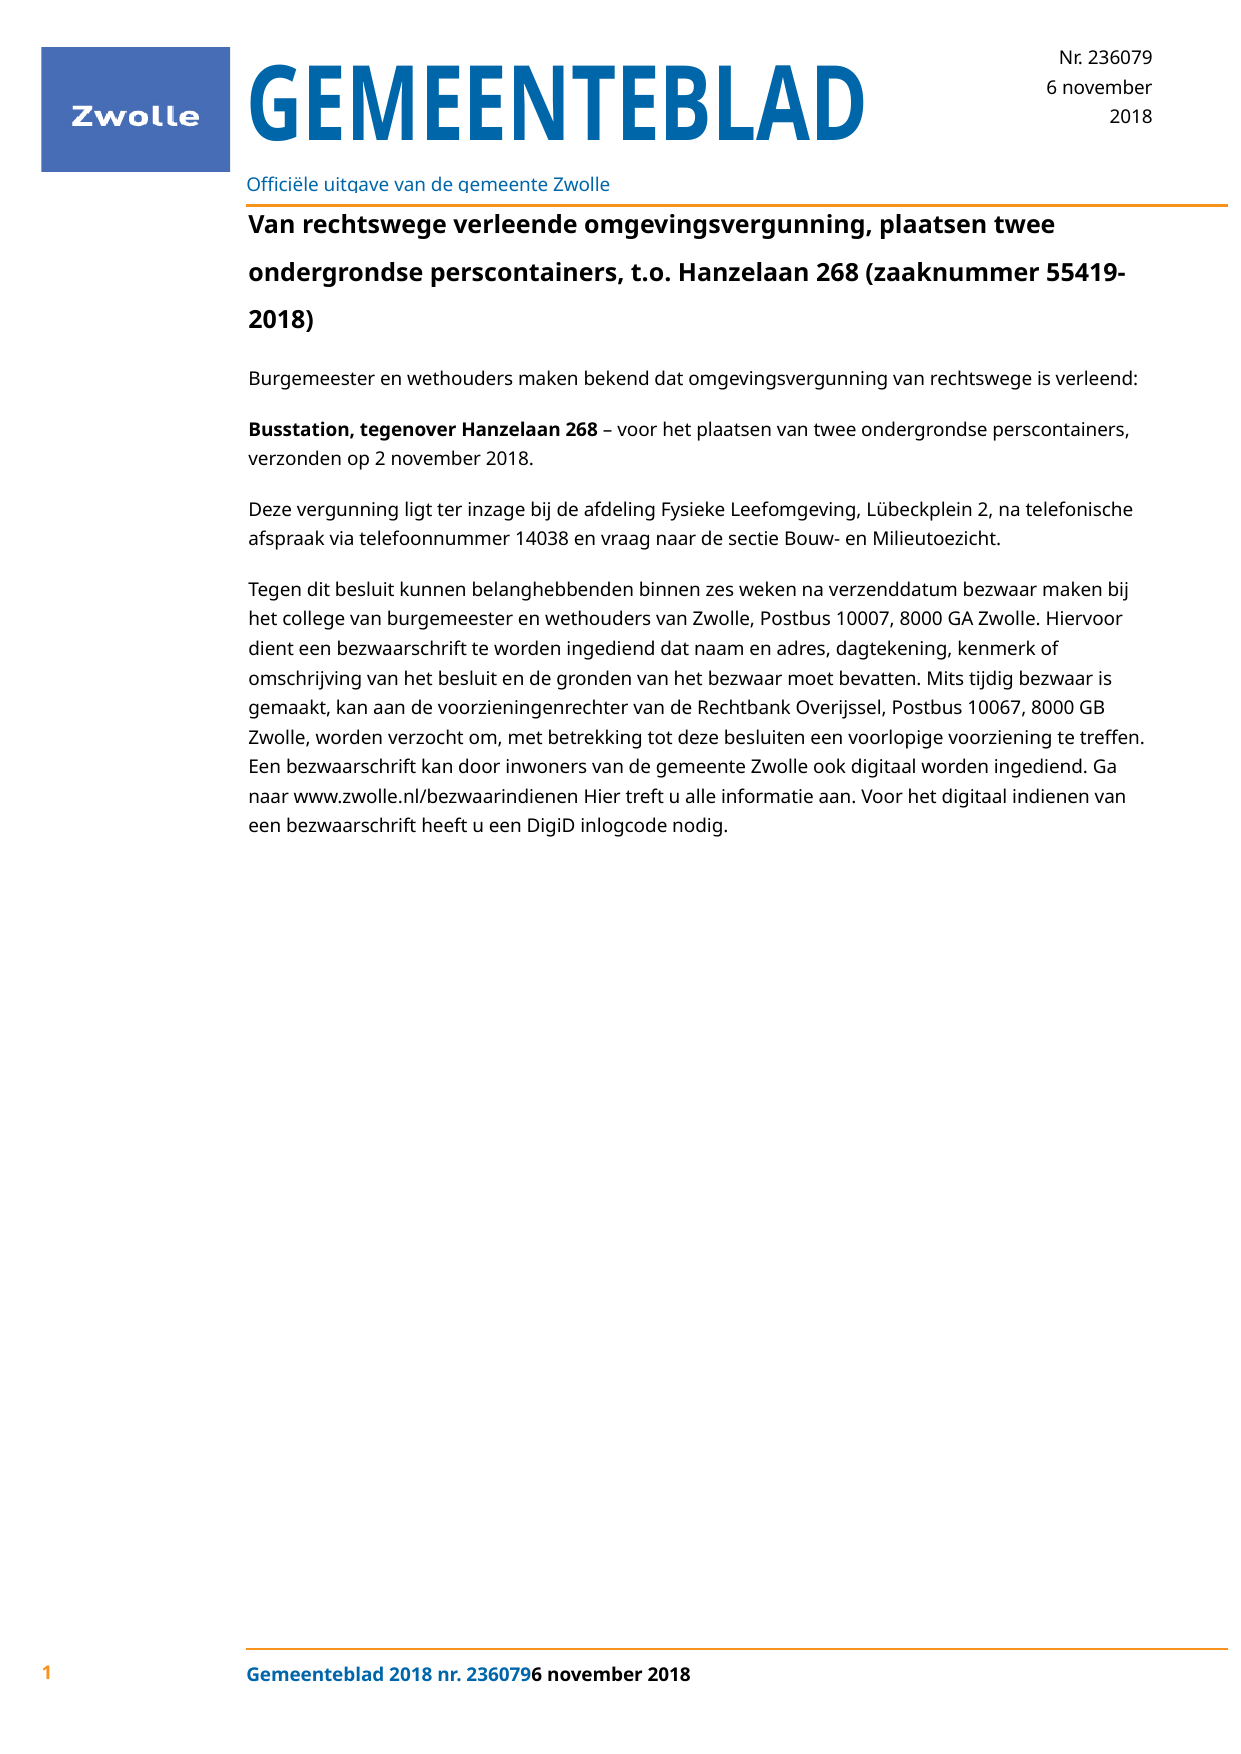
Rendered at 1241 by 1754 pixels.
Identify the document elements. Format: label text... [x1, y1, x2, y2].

picture [41, 47, 231, 172]
text Busstation, tegenover Hanzelaan 268 – voor het plaatsen van twee ondergrondse perscontainers, verzonden op 2 november 2018. [248, 416, 1152, 471]
text Tegen dit besluit kunnen belanghebbenden binnen zes weken na verzenddatum bezwaar maken bij het college van burgemeester en wethouders van Zwolle, Postbus 10007, 8000 GA Zwolle. Hiervoor dient een bezwaarschrift te worden ingediend dat naam en adres, dagtekening, kenmerk of omschrijving van het besluit en de gronden van het bezwaar moet bevatten. Mits tijdig bezwaar is gemaakt, kan aan de voorzieningenrechter van de Rechtbank Overijssel, Postbus 10067, 8000 GB Zwolle, worden verzocht om, met betrekking tot deze besluiten een voorlopige voorziening te treffen. Een bezwaarschrift kan door inwoners van de gemeente Zwolle ook digitaal worden ingediend. Ga naar www.zwolle.nl/bezwaarindienen Hier treft u alle informatie aan. Voor het digitaal indienen van een bezwaarschrift heeft u een DigiD inlogcode nodig. [248, 576, 1152, 838]
text Deze vergunning ligt ter inzage bij de afdeling Fysieke Leefomgeving, Lübeckplein 2, na telefonische afspraak via telefoonnummer 14038 en vraag naar de sectie Bouw- en Milieutoezicht. [248, 496, 1152, 551]
text Burgemeester en wethouders maken bekend dat omgevingsvergunning van rechtswege is verleend: [248, 366, 1152, 391]
text Van rechtswege verleende omgevingsvergunning, plaatsen twee ondergrondse perscontainers, t.o. Hanzelaan 268 (zaaknummer 55419-2018) [248, 207, 1152, 336]
